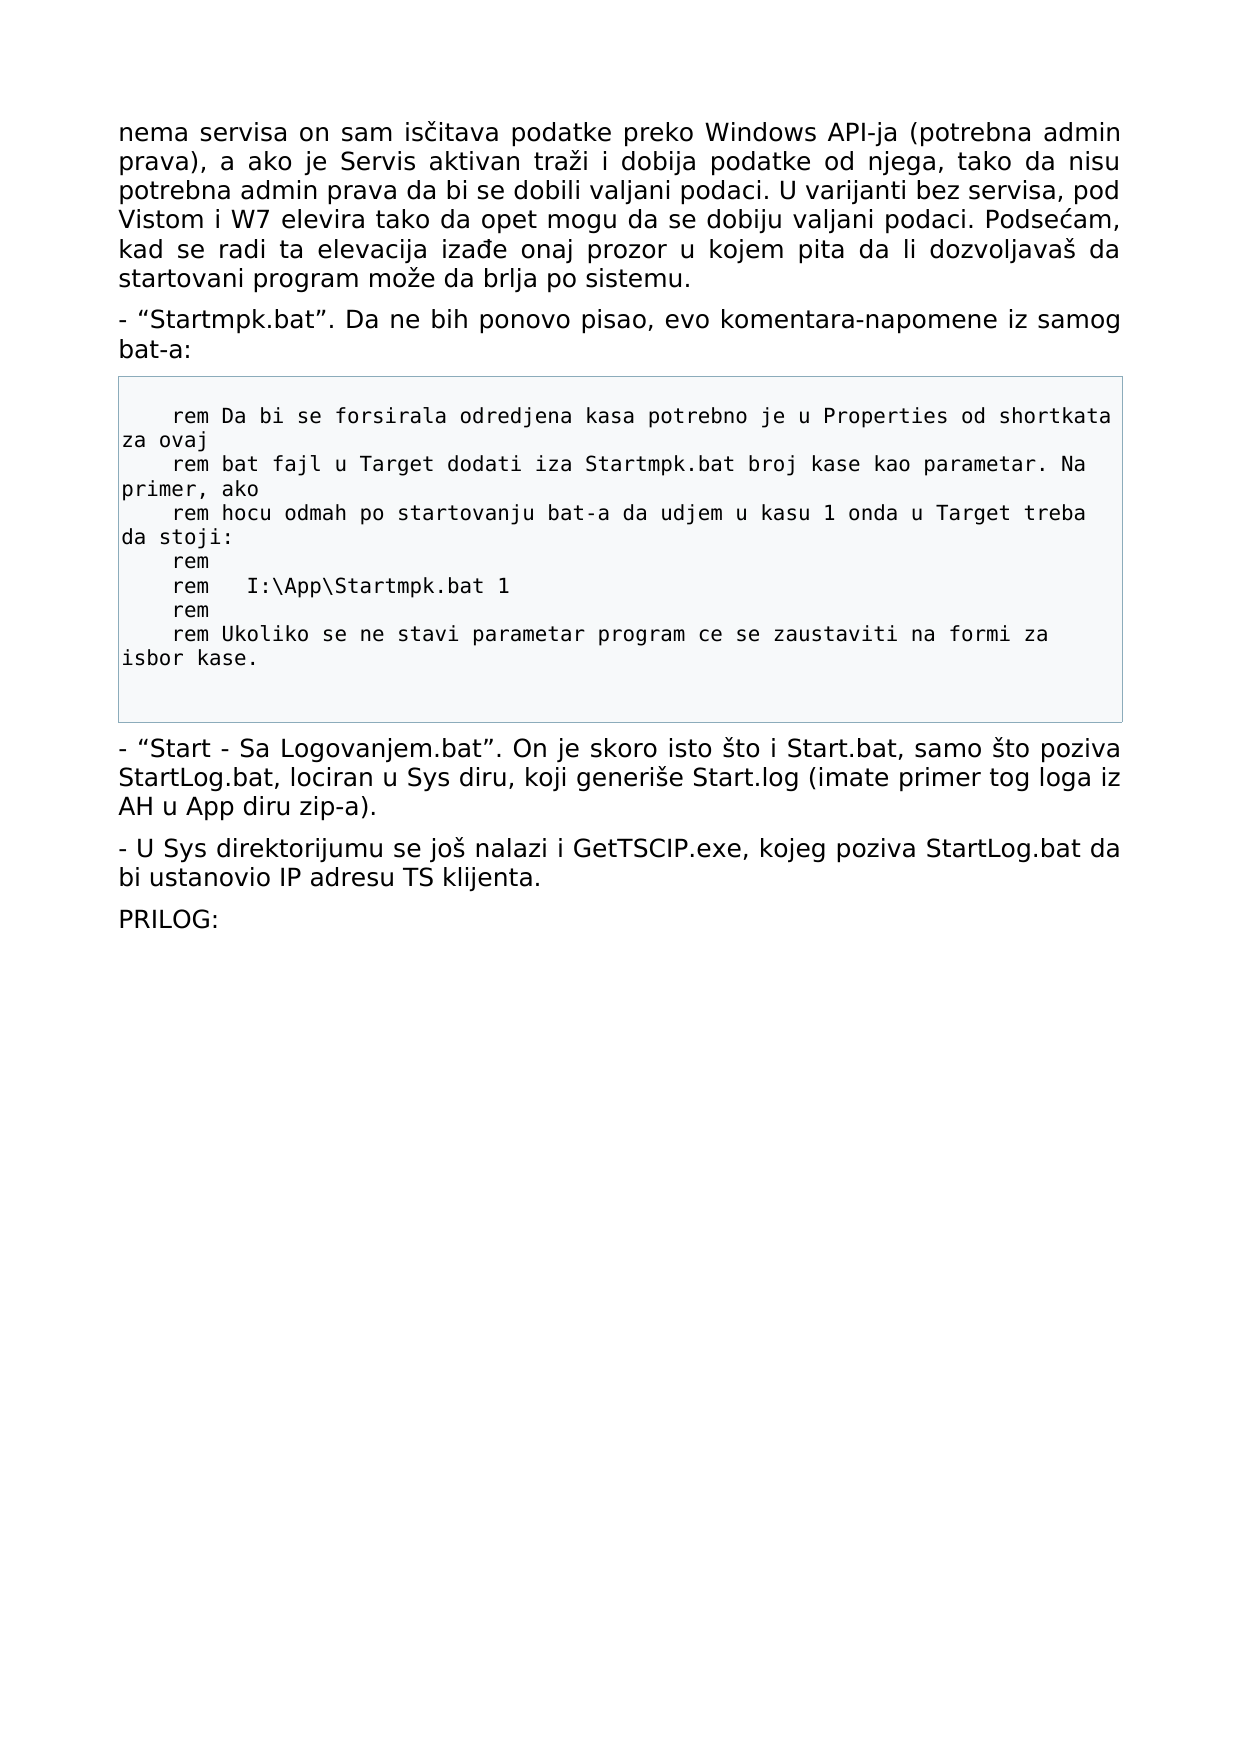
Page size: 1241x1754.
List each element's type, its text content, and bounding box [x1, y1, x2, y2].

text FIXME internalmedia: 3_wings_i_koriscenje_appa:104_instalacija_i_podesavanje:affinity.zip [118, 947, 1122, 976]
text - U Sys direktorijumu se još nalazi i GetTSCIP.exe, kojeg poziva StartLog.bat da bi ustanovio IP adresu TS klijenta. [118, 834, 1122, 892]
text nema servisa on sam isčitava podatke preko Windows API-ja (potrebna admin prava), a ako je Servis aktivan traži i dobija podatke od njega, tako da nisu potrebna admin prava da bi se dobili valjani podaci. U varijanti bez servisa, pod Vistom i W7 elevira tako da opet mogu da se dobiju valjani podaci. Podsećam, kad se radi ta elevacija izađe onaj prozor u kojem pita da li dozvoljavaš da startovani program može da brlja po sistemu. [118, 118, 1122, 293]
text FIXME internalmedia: 3_wings_i_koriscenje_appa:104_instalacija_i_podesavanje:affinity1.zip [118, 988, 1122, 1017]
text - “Startmpk.bat”. Da ne bih ponovo pisao, evo komentara-napomene iz samog bat-a: [118, 306, 1122, 364]
text - “Start - Sa Logovanjem.bat”. On je skoro isto što i Start.bat, samo što poziva StartLog.bat, lociran u Sys diru, koji generiše Start.log (imate primer tog loga iz AH u App diru zip-a). [118, 734, 1122, 822]
text rem Da bi se forsirala odredjena kasa potrebno je u Properties od shortkata za ovaj rem bat fajl u Target dodati iza Startmpk.bat broj kase kao parametar. Na primer, ako rem hocu odmah po startovanju bat-a da udjem u kasu 1 onda u Target treba da stoji: rem rem I:\App\Startmpk.bat 1 rem rem Ukoliko se ne stavi parametar program ce se zaustaviti na formi za isbor kase. [119, 377, 1122, 722]
text PRILOG: [118, 905, 1122, 934]
